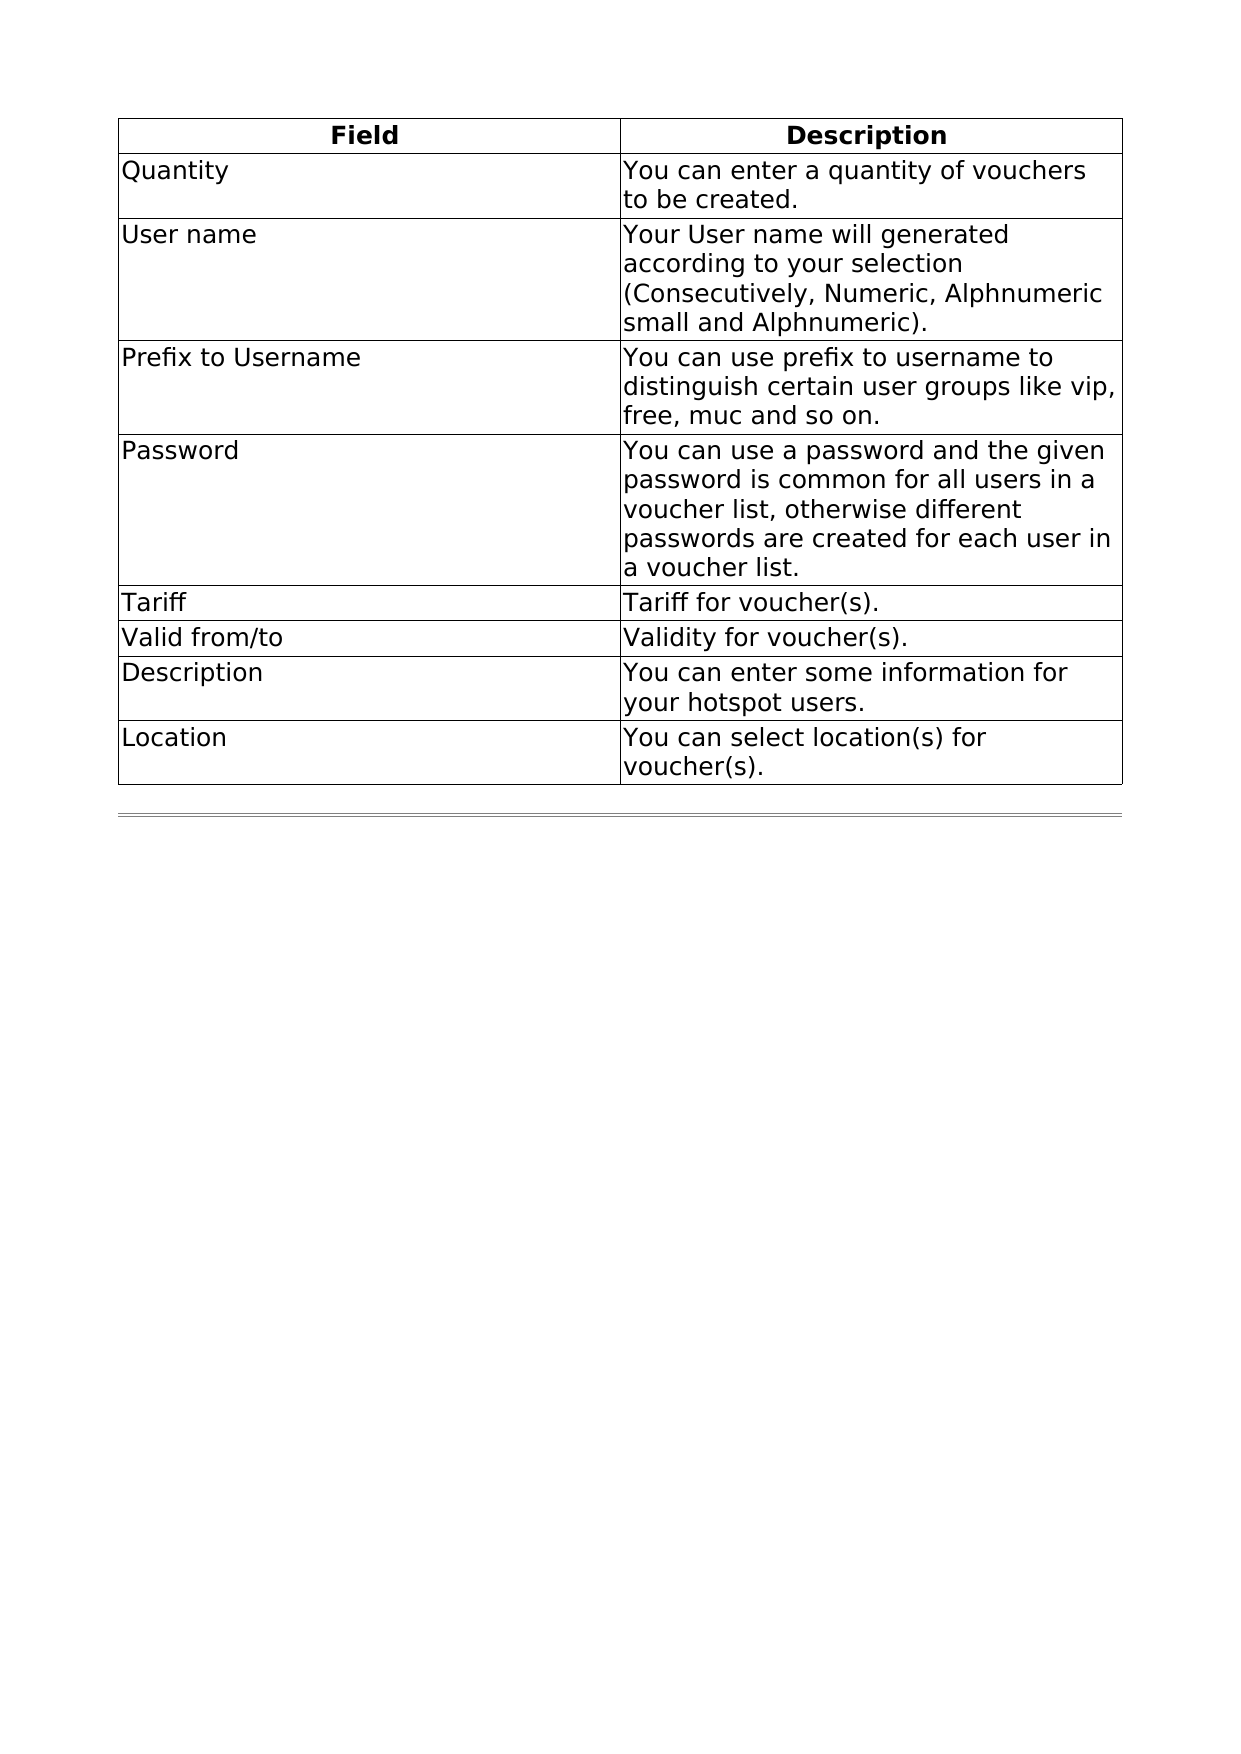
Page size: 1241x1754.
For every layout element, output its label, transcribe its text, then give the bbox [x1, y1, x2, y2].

table_cell Your User name will generated according to your selection (Consecutively, Numeric, Alphnumeric small and Alphnumeric). [621, 219, 1122, 340]
table_cell Tariff for voucher(s). [621, 586, 1122, 620]
table_cell You can use prefix to username to distinguish certain user groups like vip, free, muc and so on. [621, 341, 1122, 433]
table_header Field [119, 119, 620, 153]
table_cell Valid from/to [119, 621, 620, 656]
table_cell Location [119, 721, 620, 784]
table_cell Prefix to Username [119, 341, 620, 433]
table_cell You can select location(s) for voucher(s). [621, 721, 1122, 784]
table_header Description [621, 119, 1122, 153]
table_cell Validity for voucher(s). [621, 621, 1122, 656]
table_cell You can use a password and the given password is common for all users in a voucher list, otherwise different passwords are created for each user in a voucher list. [621, 435, 1122, 585]
table_cell Quantity [119, 154, 620, 217]
table_cell You can enter some information for your hotspot users. [621, 657, 1122, 720]
table_cell Tariff [119, 586, 620, 620]
table_cell You can enter a quantity of vouchers to be created. [621, 154, 1122, 217]
table_cell User name [119, 219, 620, 340]
table_cell Password [119, 435, 620, 585]
table_cell Description [119, 657, 620, 720]
